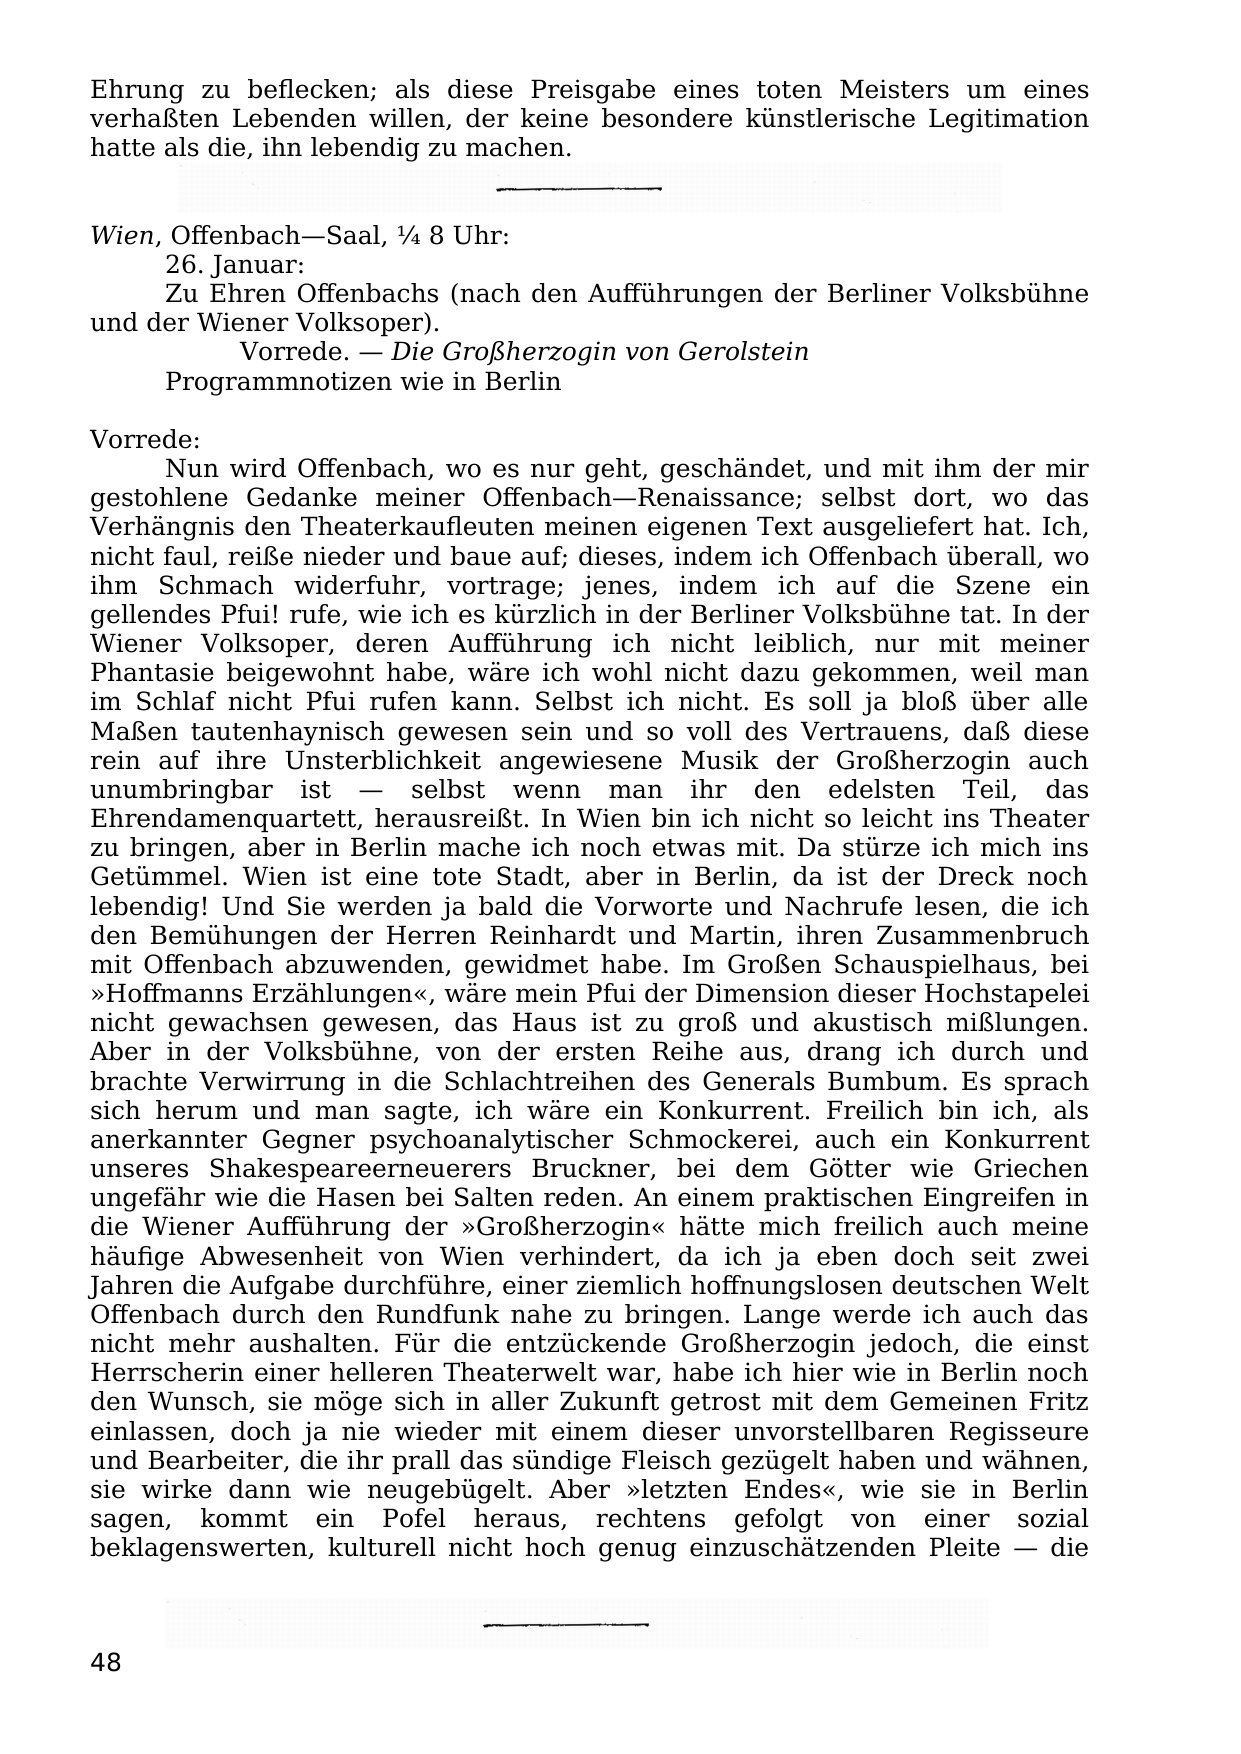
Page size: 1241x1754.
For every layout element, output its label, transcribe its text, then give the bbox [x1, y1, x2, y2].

text 26. Januar: [90, 250, 1091, 279]
picture [164, 1598, 990, 1649]
text Nun wird Offenbach, wo es nur geht, geschändet, und mit ihm der mir gestohlene Gedanke meiner Offenbach—Renaissance; selbst dort, wo das Verhängnis den Theaterkaufleuten meinen eigenen Text ausgeliefert hat. Ich, nicht faul, reiße nieder und baue auf; dieses, indem ich Offenbach überall, wo ihm Schmach widerfuhr, vortrage; jenes, indem ich auf die Szene ein gellendes Pfui! rufe, wie ich es kürzlich in der Berliner Volksbühne tat. In der Wiener Volksoper, deren Aufführung ich nicht leiblich, nur mit meiner Phantasie beigewohnt habe, wäre ich wohl nicht dazu gekommen, weil man im Schlaf nicht Pfui rufen kann. Selbst ich nicht. Es soll ja bloß über alle Maßen tautenhaynisch gewesen sein und so voll des Vertrauens, daß diese rein auf ihre Unsterblichkeit angewiesene Musik der Großherzogin auch unumbringbar ist — selbst wenn man ihr den edelsten Teil, das Ehrendamenquartett, herausreißt. In Wien bin ich nicht so leicht ins Theater zu bringen, aber in Berlin mache ich noch etwas mit. Da stürze ich mich ins Getümmel. Wien ist eine tote Stadt, aber in Berlin, da ist der Dreck noch lebendig! Und Sie werden ja bald die Vorworte und Nachrufe lesen, die ich den Bemühungen der Herren Reinhardt und Martin, ihren Zusammenbruch mit Offenbach abzuwenden, gewidmet habe. Im Großen Schauspielhaus, bei »Hoffmanns Erzählungen«, wäre mein Pfui der Dimension dieser Hochstapelei nicht gewachsen gewesen, das Haus ist zu groß und akustisch mißlungen. Aber in der Volksbühne, von der ersten Reihe aus, drang ich durch und brachte Verwirrung in die Schlachtreihen des Generals Bumbum. Es sprach sich herum und man sagte, ich wäre ein Konkurrent. Freilich bin ich, als anerkannter Gegner psychoanalytischer Schmockerei, auch ein Konkurrent unseres Shakespeareerneuerers Bruckner, bei dem Götter wie Griechen ungefähr wie die Hasen bei Salten reden. An einem praktischen Eingreifen in die Wiener Aufführung der »Großherzogin« hätte mich freilich auch meine häufige Abwesenheit von Wien verhindert, da ich ja eben doch seit zwei Jahren die Aufgabe durchführe, einer ziemlich hoffnungslosen deutschen Welt Offenbach durch den Rundfunk nahe zu bringen. Lange werde ich auch das nicht mehr aushalten. Für die entzückende Großherzogin jedoch, die einst Herrscherin einer helleren Theaterwelt war, habe ich hier wie in Berlin noch den Wunsch, sie möge sich in aller Zukunft getrost mit dem Gemeinen Fritz einlassen, doch ja nie wieder mit einem dieser unvorstellbaren Regisseure und Bearbeiter, die ihr prall das sündige Fleisch gezügelt haben und wähnen, sie wirke dann wie neugebügelt. Aber »letzten Endes«, wie sie in Berlin sagen, kommt ein Pofel heraus, rechtens gefolgt von einer sozial beklagenswerten, kulturell nicht hoch genug einzuschätzenden Pleite — die [90, 454, 1091, 1562]
text Programmnotizen wie in Berlin [90, 367, 1091, 396]
picture [177, 162, 1003, 213]
text Ehrung zu beflecken; als diese Preisgabe eines toten Meisters um eines verhaßten Lebenden willen, der keine besondere künstlerische Legitimation hatte als die, ihn lebendig zu machen. [90, 75, 1091, 162]
text Vorrede. — Die Großherzogin von Gerolstein [240, 337, 1091, 367]
text Vorrede: [90, 425, 1091, 454]
text Wien, Offenbach—Saal, ¼ 8 Uhr: [90, 162, 1091, 250]
text Zu Ehren Offenbachs (nach den Aufführungen der Berliner Volksbühne und der Wiener Volksoper). [90, 279, 1091, 337]
